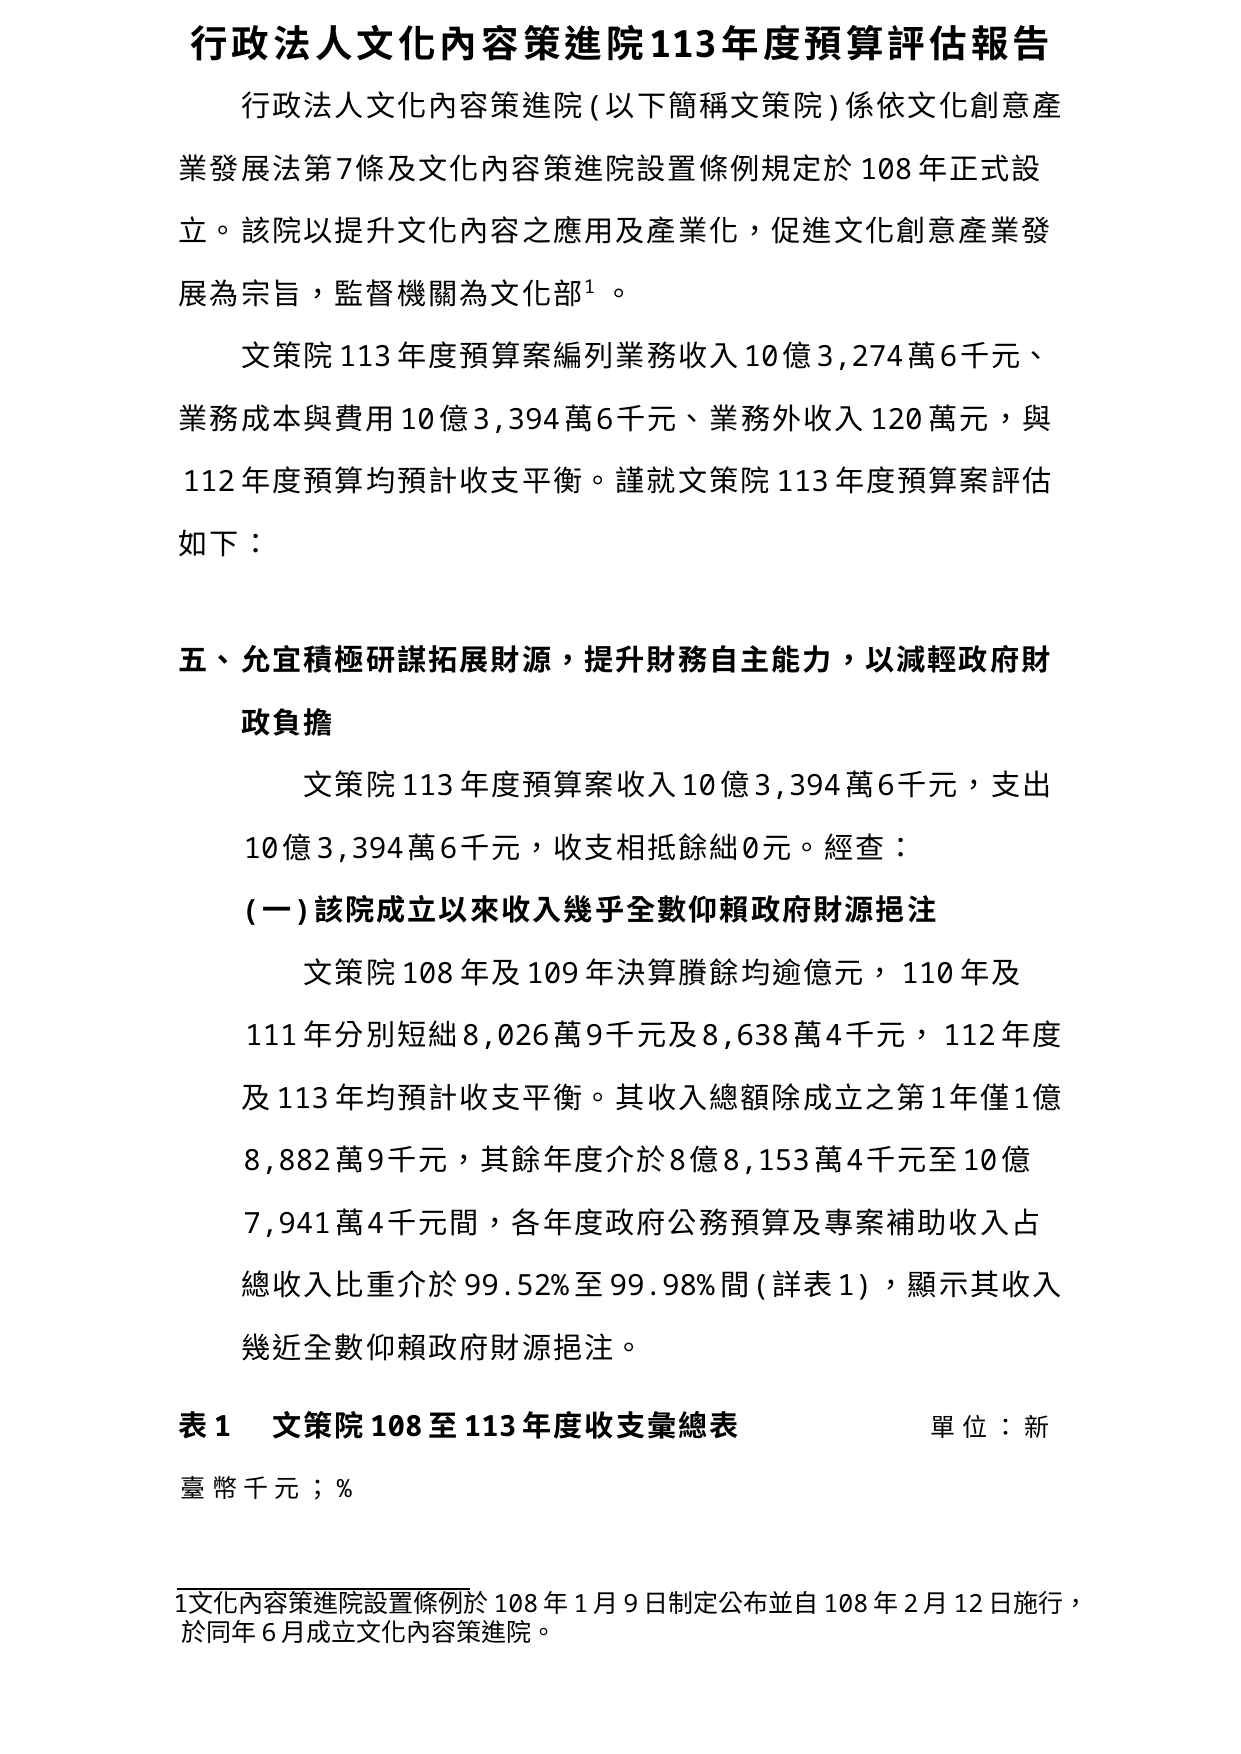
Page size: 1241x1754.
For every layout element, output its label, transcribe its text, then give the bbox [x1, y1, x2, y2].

text 文化內容策進院設置條例於108年1月9日制定公布並自108年2月12日施行，於同年6月成立文化內容策進院。 [173, 1589, 1063, 1648]
text 五、允宜積極研謀拓展財源，提升財務自主能力，以減輕政府財政負擔 [177, 616, 1063, 741]
text 文策院113年度預算案收入10億3,394萬6千元，支出10億3,394萬6千元，收支相抵餘絀0元。經查： [236, 741, 1063, 866]
text 文策院113年度預算案編列業務收入10億3,274萬6千元、業務成本與費用10億3,394萬6千元、業務外收入120萬元，與112年度預算均預計收支平衡。謹就文策院113年度預算案評估如下： [177, 312, 1063, 562]
text 行政法人文化內容策進院(以下簡稱文策院)係依文化創意產業發展法第7條及文化內容策進院設置條例規定於108年正式設立。該院以提升文化內容之應用及產業化，促進文化創意產業發展為宗旨，監督機關為文化部。 [177, 62, 1063, 312]
text 表1 文策院108至113年度收支彙總表 單位：新臺幣千元；% [177, 1382, 1063, 1507]
text (一)該院成立以來收入幾乎全數仰賴政府財源挹注 [236, 866, 1063, 929]
text 文策院108年及109年決算賸餘均逾億元，110年及111年分別短絀8,026萬9千元及8,638萬4千元，112年度及113年均預計收支平衡。其收入總額除成立之第1年僅1億8,882萬9千元，其餘年度介於8億8,153萬4千元至10億7,941萬4千元間，各年度政府公務預算及專案補助收入占總收入比重介於99.52%至99.98%間(詳表1)，顯示其收入幾近全數仰賴政府財源挹注。 [236, 929, 1063, 1366]
text 行政法人文化內容策進院113年度預算評估報告 [179, 0, 1063, 62]
